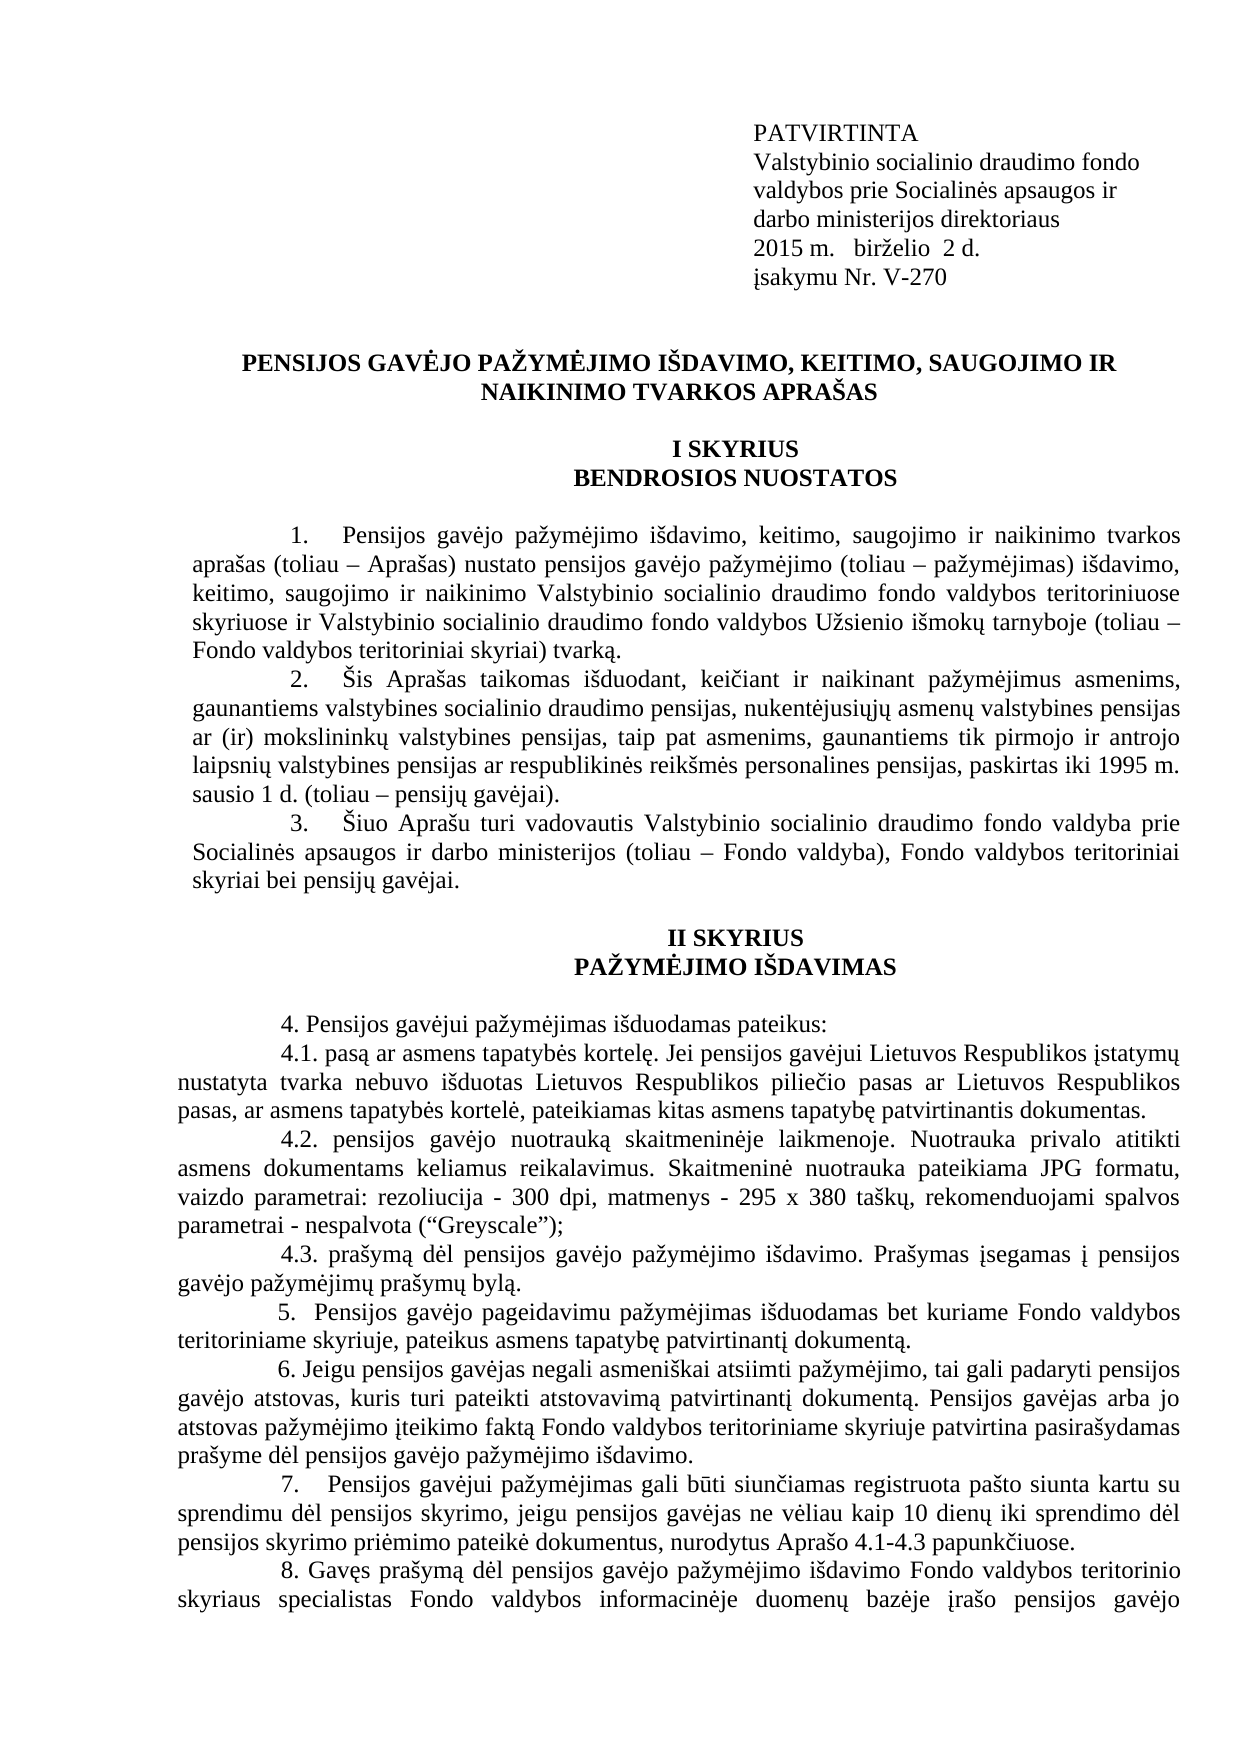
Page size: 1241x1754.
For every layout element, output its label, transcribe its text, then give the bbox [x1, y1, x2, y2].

text darbo ministerijos direktoriaus [753, 204, 1181, 233]
text PAŽYMĖJIMO IŠDAVIMAS [290, 952, 1181, 981]
text II SKYRIUS [290, 923, 1181, 952]
text 4.1. pasą ar asmens tapatybės kortelę. Jei pensijos gavėjui Lietuvos Respublikos įstatymų nustatyta tvarka nebuvo išduotas Lietuvos Respublikos piliečio pasas ar Lietuvos Respublikos pasas, ar asmens tapatybės kortelė, pateikiamas kitas asmens tapatybę patvirtinantis dokumentas. [177, 1038, 1181, 1124]
text 4. Pensijos gavėjui pažymėjimas išduodamas pateikus: [281, 1009, 1181, 1038]
text 8. Gavęs prašymą dėl pensijos gavėjo pažymėjimo išdavimo Fondo valdybos teritorinio skyriaus specialistas Fondo valdybos informacinėje duomenų bazėje įrašo pensijos gavėjo [177, 1556, 1181, 1613]
text PATVIRTINTA [753, 118, 1181, 147]
text valdybos prie Socialinės apsaugos ir [753, 176, 1181, 204]
text 6. Jeigu pensijos gavėjas negali asmeniškai atsiimti pažymėjimo, tai gali padaryti pensijos gavėjo atstovas, kuris turi pateikti atstovavimą patvirtinantį dokumentą. Pensijos gavėjas arba jo atstovas pažymėjimo įteikimo faktą Fondo valdybos teritoriniame skyriuje patvirtina pasirašydamas prašyme dėl pensijos gavėjo pažymėjimo išdavimo. [177, 1354, 1181, 1469]
text BENDROSIOS NUOSTATOS [290, 463, 1181, 492]
text 7. Pensijos gavėjui pažymėjimas gali būti siunčiamas registruota pašto siunta kartu su sprendimu dėl pensijos skyrimo, jeigu pensijos gavėjas ne vėliau kaip 10 dienų iki sprendimo dėl pensijos skyrimo priėmimo pateikė dokumentus, nurodytus Aprašo 4.1-4.3 papunkčiuose. [177, 1469, 1181, 1556]
text Valstybinio socialinio draudimo fondo [753, 147, 1181, 176]
text 3. Šiuo Aprašu turi vadovautis Valstybinio socialinio draudimo fondo valdyba prie Socialinės apsaugos ir darbo ministerijos (toliau – Fondo valdyba), Fondo valdybos teritoriniai skyriai bei pensijų gavėjai. [192, 808, 1181, 894]
text 4.3. prašymą dėl pensijos gavėjo pažymėjimo išdavimo. Prašymas įsegamas į pensijos gavėjo pažymėjimų prašymų bylą. [177, 1239, 1181, 1297]
text įsakymu Nr. V-270 [753, 262, 1181, 291]
text 2015 m. birželio 2 d. [753, 233, 1181, 262]
text 1. Pensijos gavėjo pažymėjimo išdavimo, keitimo, saugojimo ir naikinimo tvarkos aprašas (toliau – Aprašas) nustato pensijos gavėjo pažymėjimo (toliau – pažymėjimas) išdavimo, keitimo, saugojimo ir naikinimo Valstybinio socialinio draudimo fondo valdybos teritoriniuose skyriuose ir Valstybinio socialinio draudimo fondo valdybos Užsienio išmokų tarnyboje (toliau – Fondo valdybos teritoriniai skyriai) tvarką. [192, 521, 1181, 664]
text I SKYRIUS [290, 434, 1181, 463]
text 5. Pensijos gavėjo pageidavimu pažymėjimas išduodamas bet kuriame Fondo valdybos teritoriniame skyriuje, pateikus asmens tapatybę patvirtinantį dokumentą. [177, 1297, 1181, 1354]
text 2. Šis Aprašas taikomas išduodant, keičiant ir naikinant pažymėjimus asmenims, gaunantiems valstybines socialinio draudimo pensijas, nukentėjusiųjų asmenų valstybines pensijas ar (ir) mokslininkų valstybines pensijas, taip pat asmenims, gaunantiems tik pirmojo ir antrojo laipsnių valstybines pensijas ar respublikinės reikšmės personalines pensijas, paskirtas iki 1995 m. sausio 1 d. (toliau – pensijų gavėjai). [192, 664, 1181, 808]
text 4.2. pensijos gavėjo nuotrauką skaitmeninėje laikmenoje. Nuotrauka privalo atitikti asmens dokumentams keliamus reikalavimus. Skaitmeninė nuotrauka pateikiama JPG formatu, vaizdo parametrai: rezoliucija - 300 dpi, matmenys - 295 x 380 taškų, rekomenduojami spalvos parametrai - nespalvota (“Greyscale”); [177, 1124, 1181, 1239]
text PENSIJOS GAVĖJO PAŽYMĖJIMO IŠDAVIMO, KEITIMO, SAUGOJIMO IR NAIKINIMO TVARKOS APRAŠAS [177, 348, 1181, 406]
